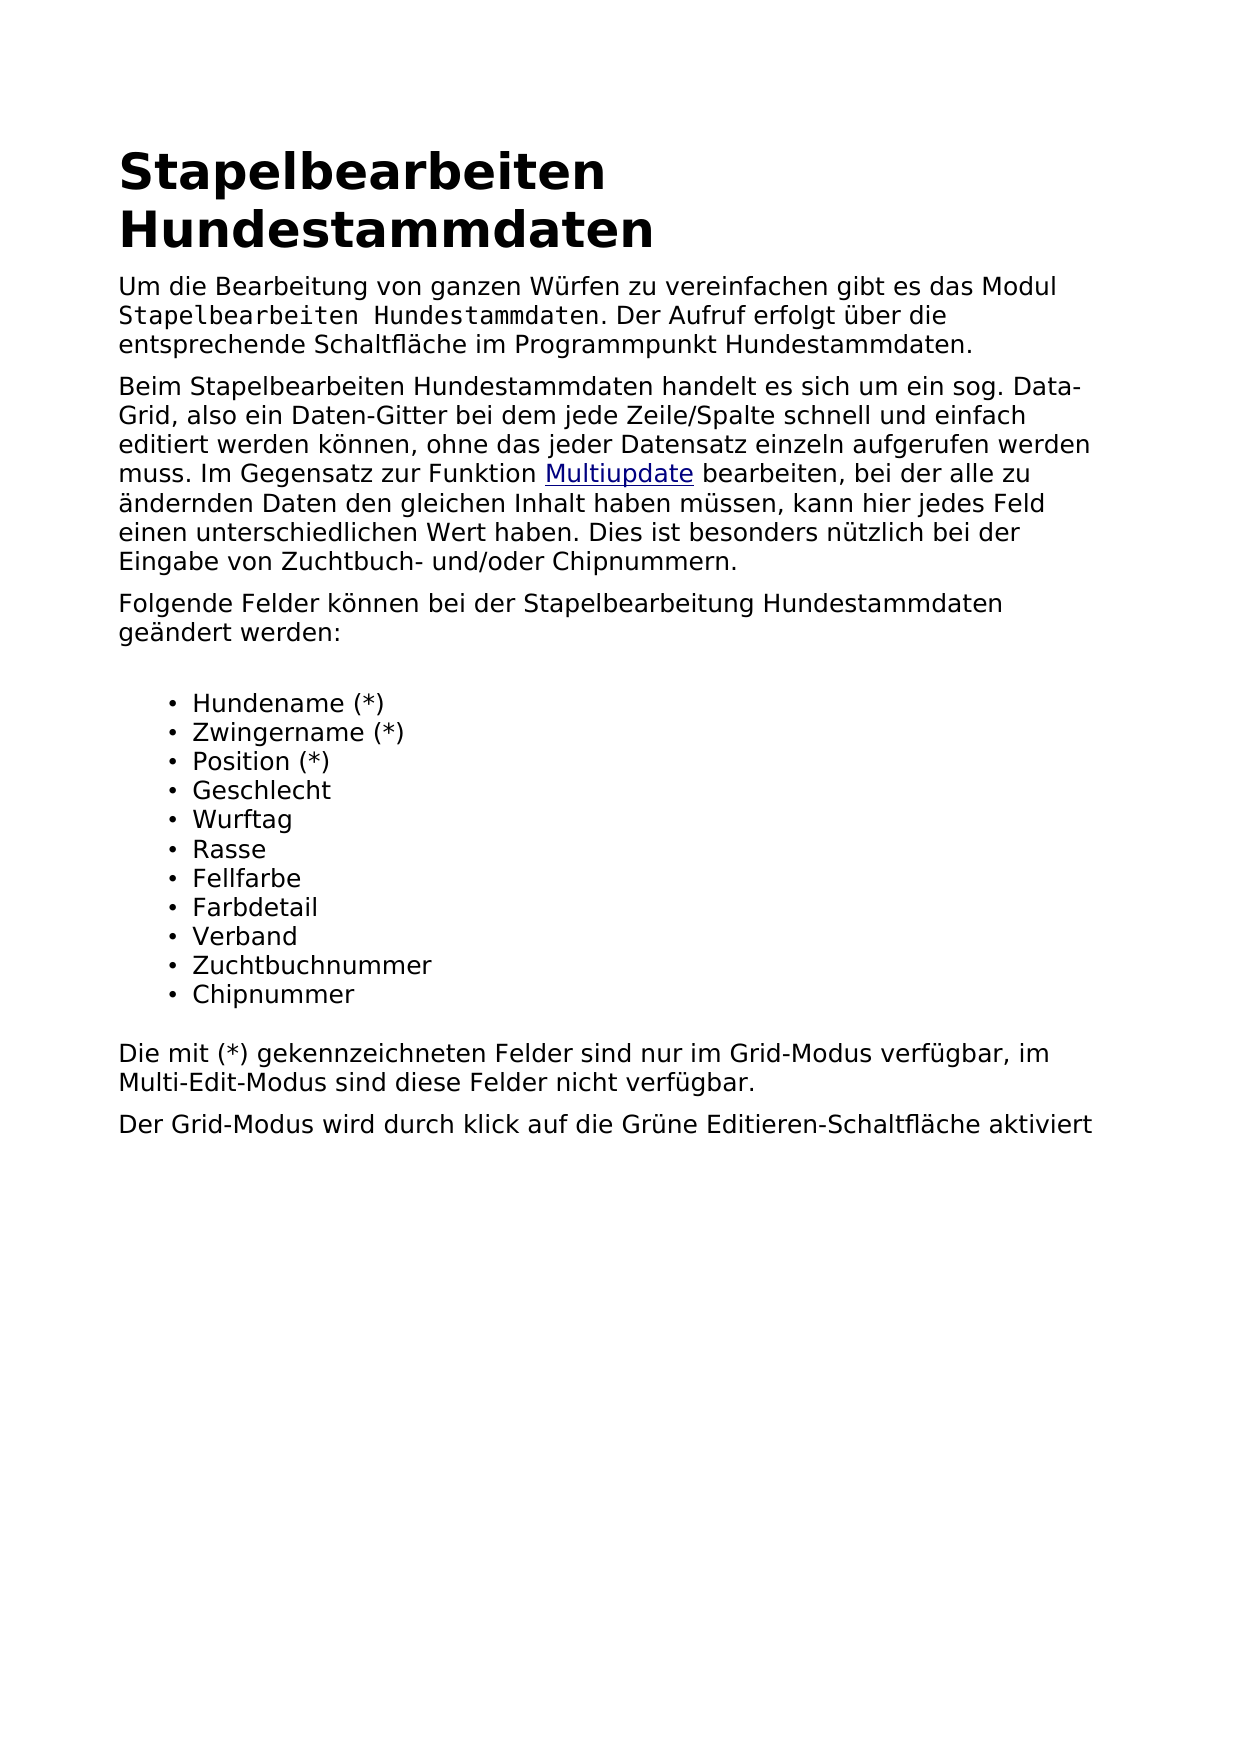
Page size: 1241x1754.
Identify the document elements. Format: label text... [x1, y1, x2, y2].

list Fellfarbe [177, 864, 1122, 893]
list Position (*) [177, 747, 1122, 777]
subtitle Stapelbearbeiten Hundestammdaten [118, 143, 1122, 259]
text Die mit (*) gekennzeichneten Felder sind nur im Grid-Modus verfügbar, im Multi-Edit-Modus sind diese Felder nicht verfügbar. [118, 1039, 1122, 1098]
list Zwingername (*) [177, 718, 1122, 747]
list Geschlecht [177, 777, 1122, 806]
list Rasse [177, 835, 1122, 864]
text Beim Stapelbearbeiten Hundestammdaten handelt es sich um ein sog. Data-Grid, also ein Daten-Gitter bei dem jede Zeile/Spalte schnell und einfach editiert werden können, ohne das jeder Datensatz einzeln aufgerufen werden muss. Im Gegensatz zur Funktion Multiupdate bearbeiten, bei der alle zu ändernden Daten den gleichen Inhalt haben müssen, kann hier jedes Feld einen unterschiedlichen Wert haben. Dies ist besonders nützlich bei der Eingabe von Zuchtbuch- und/oder Chipnummern. [118, 372, 1122, 576]
text Folgende Felder können bei der Stapelbearbeitung Hundestammdaten geändert werden: [118, 589, 1122, 647]
text Um die Bearbeitung von ganzen Würfen zu vereinfachen gibt es das Modul Stapelbearbeiten Hundestammdaten. Der Aufruf erfolgt über die entsprechende Schaltfläche im Programmpunkt Hundestammdaten. [118, 272, 1122, 359]
list Wurftag [177, 806, 1122, 835]
list Zuchtbuchnummer [177, 952, 1122, 981]
list Farbdetail [177, 893, 1122, 922]
list Hundename (*) [177, 689, 1122, 718]
text Der Grid-Modus wird durch klick auf die Grüne Editieren-Schaltfläche aktiviert [118, 1110, 1122, 1139]
list Chipnummer [177, 981, 1122, 1010]
list Verband [177, 922, 1122, 952]
